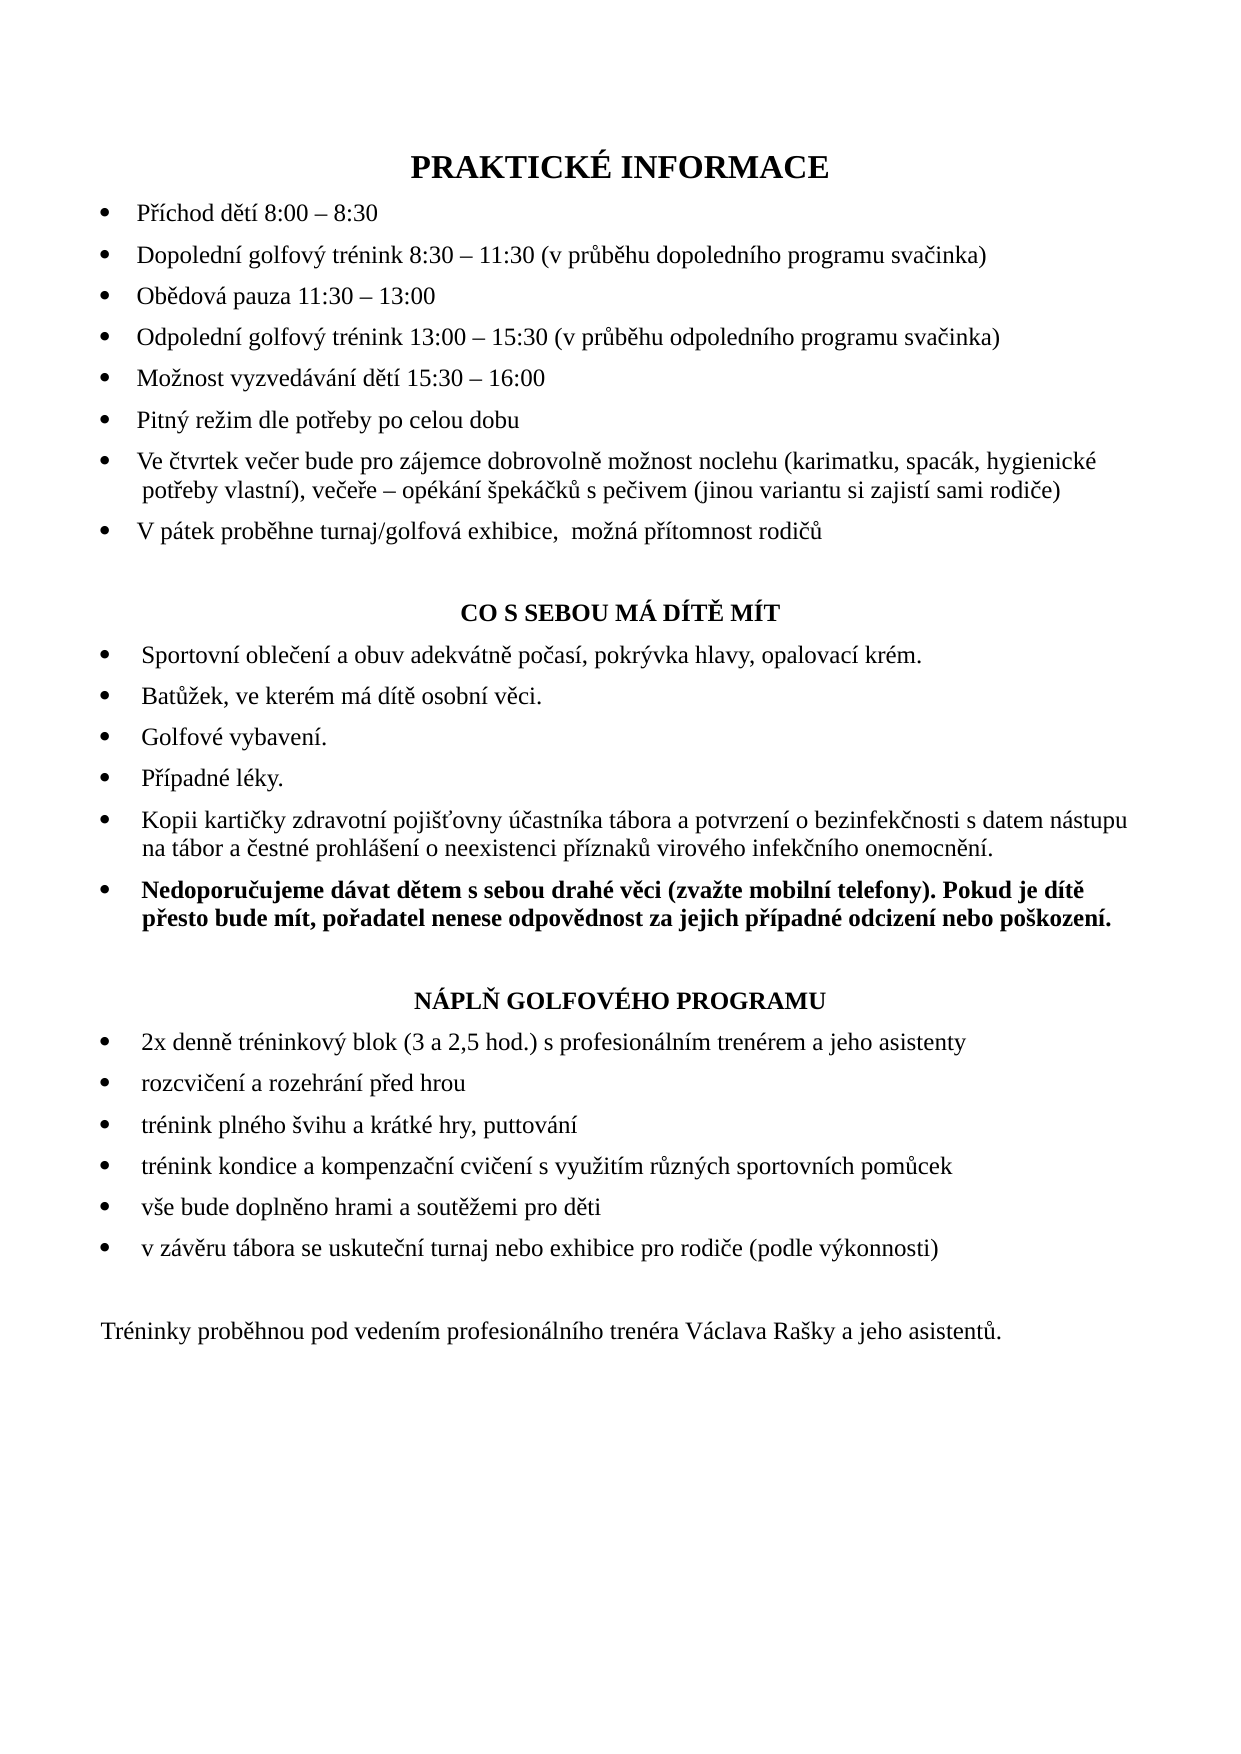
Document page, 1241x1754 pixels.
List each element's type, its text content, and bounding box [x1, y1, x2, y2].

list Odpolední golfový trénink 13:00 – 15:30 (v průběhu odpoledního programu svačinka) [100, 322, 1140, 351]
list V pátek proběhne turnaj/golfová exhibice, možná přítomnost rodičů [100, 516, 1140, 545]
list trénink kondice a kompenzační cvičení s využitím různých sportovních pomůcek [100, 1151, 1140, 1180]
list Možnost vyzvedávání dětí 15:30 – 16:00 [100, 363, 1140, 392]
text NÁPLŇ GOLFOVÉHO PROGRAMU [100, 986, 1140, 1015]
text PRAKTICKÉ INFORMACE [100, 148, 1140, 186]
list Dopolední golfový trénink 8:30 – 11:30 (v průběhu dopoledního programu svačinka) [100, 240, 1140, 268]
list 2x denně tréninkový blok (3 a 2,5 hod.) s profesionálním trenérem a jeho asistenty [100, 1027, 1140, 1056]
list Ve čtvrtek večer bude pro zájemce dobrovolně možnost noclehu (karimatku, spacák, hygienické potřeby vlastní), večeře – opékání špekáčků s pečivem (jinou variantu si zajistí sami rodiče) [100, 446, 1140, 503]
list trénink plného švihu a krátké hry, puttování [100, 1110, 1140, 1138]
text CO S SEBOU MÁ DÍTĚ MÍT [100, 598, 1140, 627]
text Tréninky proběhnou pod vedením profesionálního trenéra Václava Rašky a jeho asistentů. [100, 1316, 1140, 1345]
list v závěru tábora se uskuteční turnaj nebo exhibice pro rodiče (podle výkonnosti) [100, 1233, 1140, 1262]
list Příchod dětí 8:00 – 8:30 [100, 198, 1140, 227]
list Sportovní oblečení a obuv adekvátně počasí, pokrývka hlavy, opalovací krém. [100, 640, 1140, 668]
list Nedoporučujeme dávat dětem s sebou drahé věci (zvažte mobilní telefony). Pokud je dítě přesto bude mít, pořadatel nenese odpovědnost za jejich případné odcizení nebo poškození. [100, 875, 1140, 932]
list Kopii kartičky zdravotní pojišťovny účastníka tábora a potvrzení o bezinfekčnosti s datem nástupu na tábor a čestné prohlášení o neexistenci příznaků virového infekčního onemocnění. [100, 805, 1140, 862]
list Batůžek, ve kterém má dítě osobní věci. [100, 681, 1140, 710]
list Případné léky. [100, 763, 1140, 792]
list vše bude doplněno hrami a soutěžemi pro děti [100, 1192, 1140, 1221]
list rozcvičení a rozehrání před hrou [100, 1068, 1140, 1097]
list Golfové vybavení. [100, 722, 1140, 751]
list Pitný režim dle potřeby po celou dobu [100, 405, 1140, 433]
list Obědová pauza 11:30 – 13:00 [100, 281, 1140, 310]
